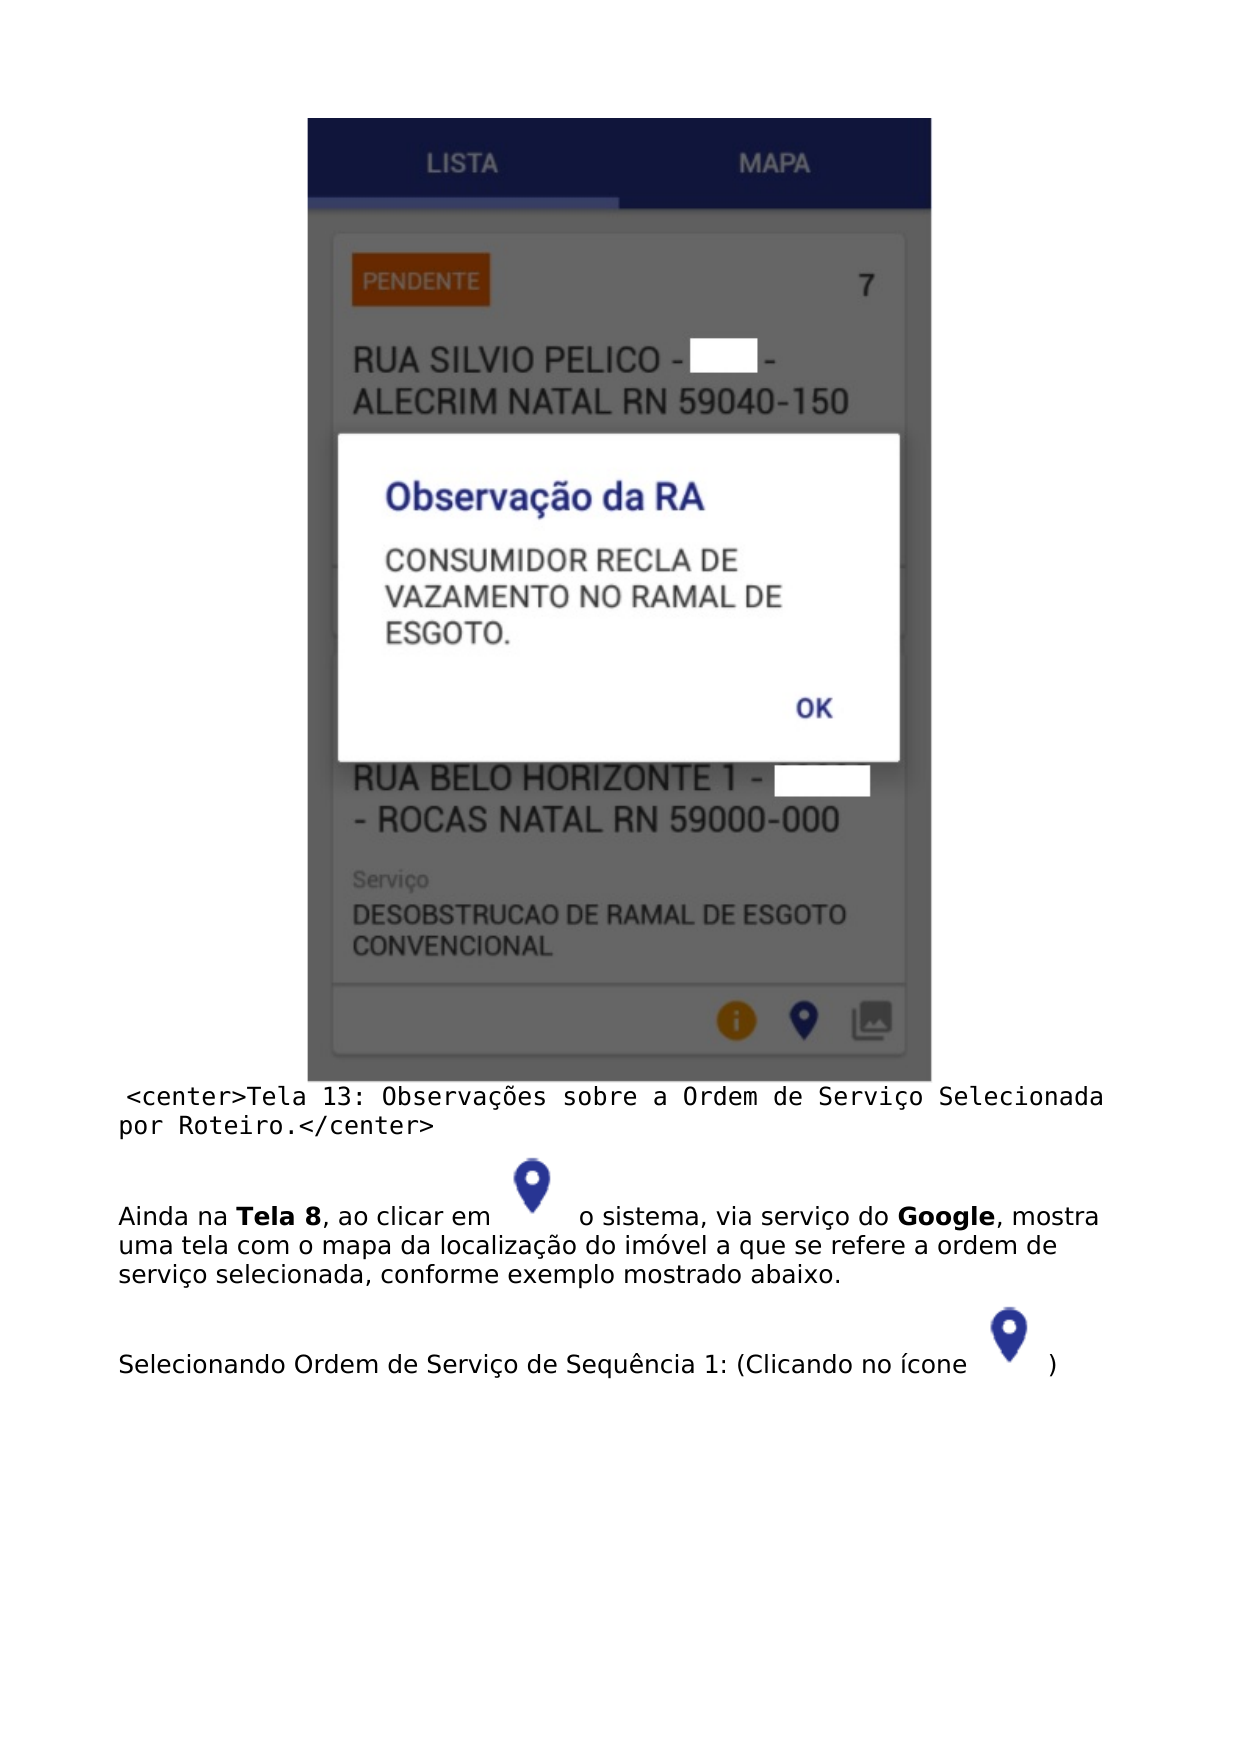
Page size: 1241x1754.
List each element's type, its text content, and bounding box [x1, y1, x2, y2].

picture [307, 118, 933, 1083]
picture [975, 1301, 1048, 1374]
text <center>Tela 13: Observações sobre a Ordem de Serviço Selecionada por Roteiro.</center> [118, 118, 1122, 1141]
text Ainda na Tela 8, ao clicar em o sistema, via serviço do Google, mostra uma tela com o mapa da localização do imóvel a que se refere a ordem de serviço selecionada, conforme exemplo mostrado abaixo. [118, 1153, 1122, 1289]
picture [498, 1153, 571, 1225]
text Selecionando Ordem de Serviço de Sequência 1: (Clicando no ícone ) [118, 1302, 1122, 1379]
